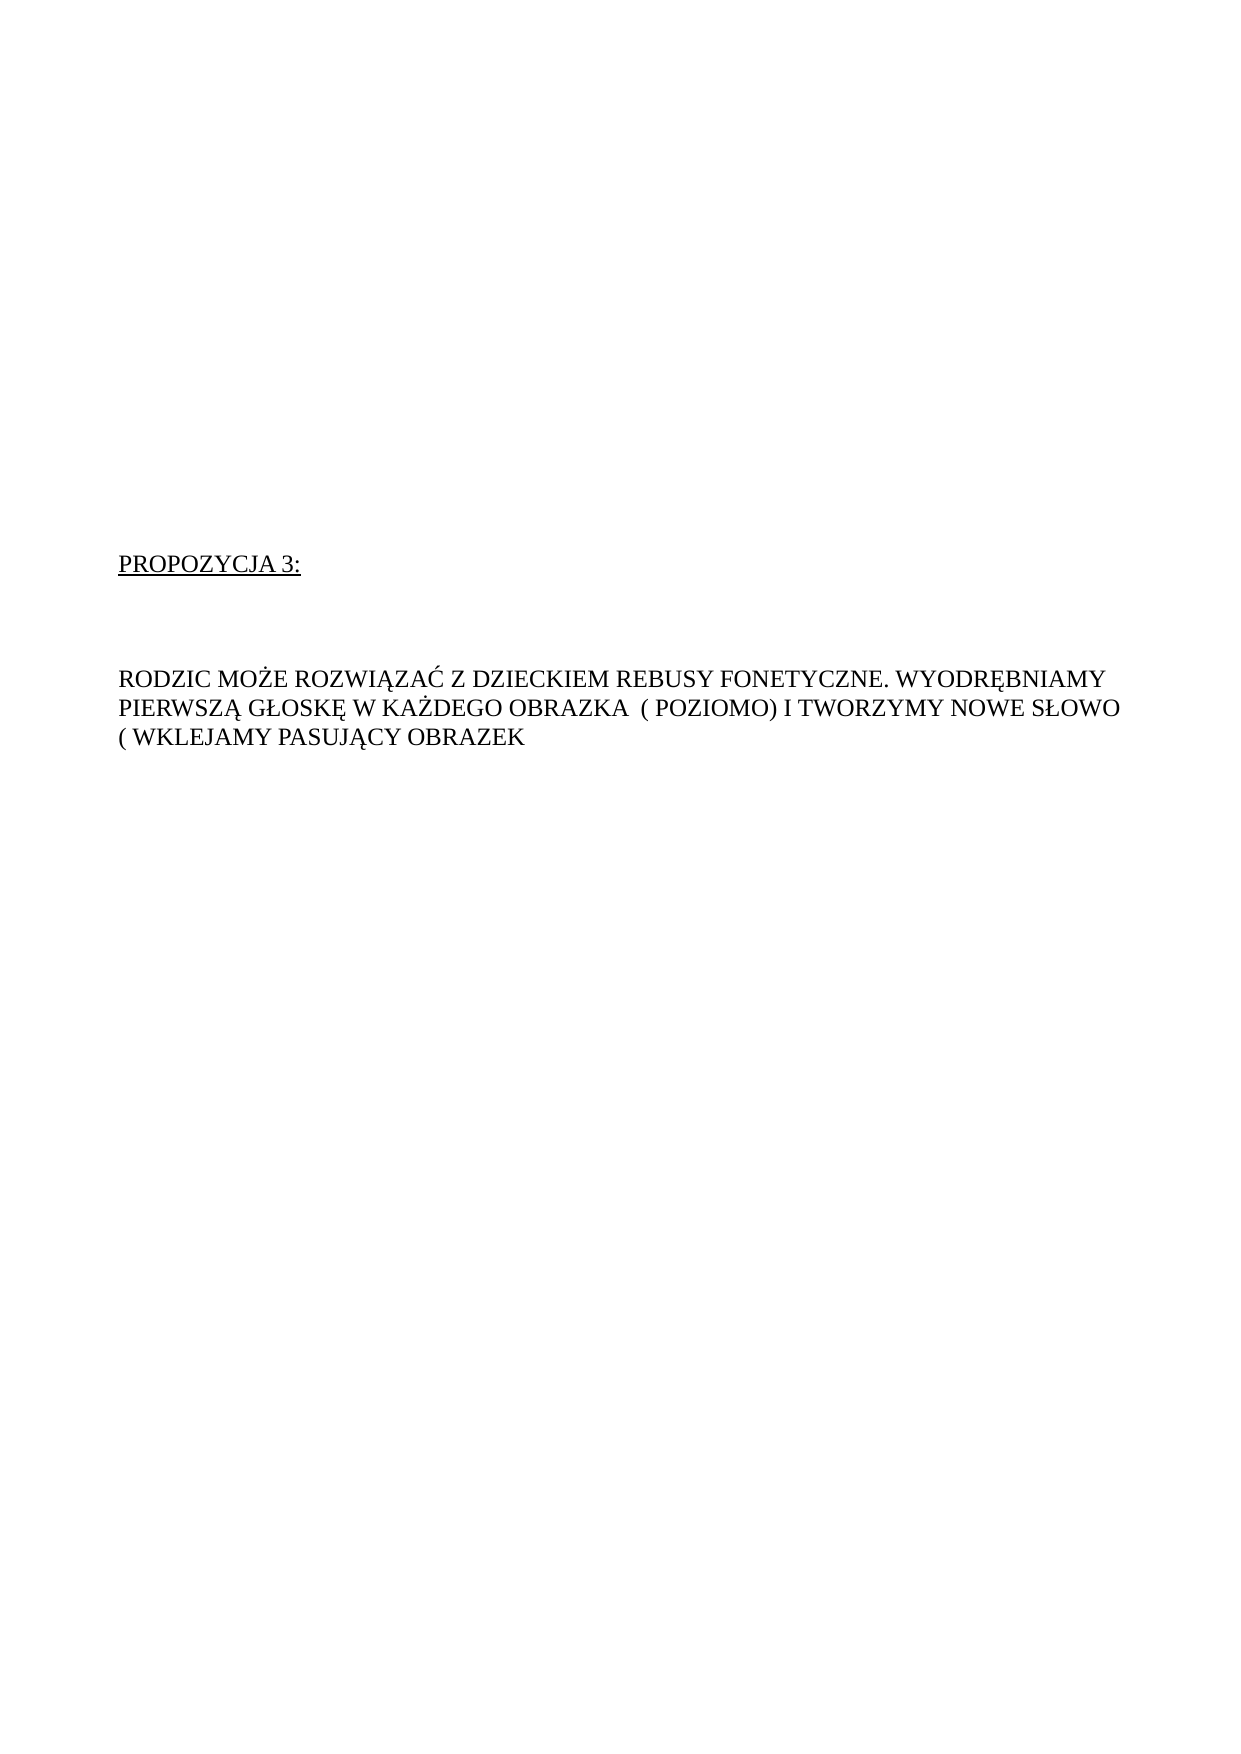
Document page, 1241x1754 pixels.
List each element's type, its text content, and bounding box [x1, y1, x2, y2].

text PROPOZYCJA 3: [118, 549, 1122, 578]
text RODZIC MOŻE ROZWIĄZAĆ Z DZIECKIEM REBUSY FONETYCZNE. WYODRĘBNIAMY PIERWSZĄ GŁOSKĘ W KAŻDEGO OBRAZKA ( POZIOMO) I TWORZYMY NOWE SŁOWO ( WKLEJAMY PASUJĄCY OBRAZEK [118, 664, 1122, 751]
